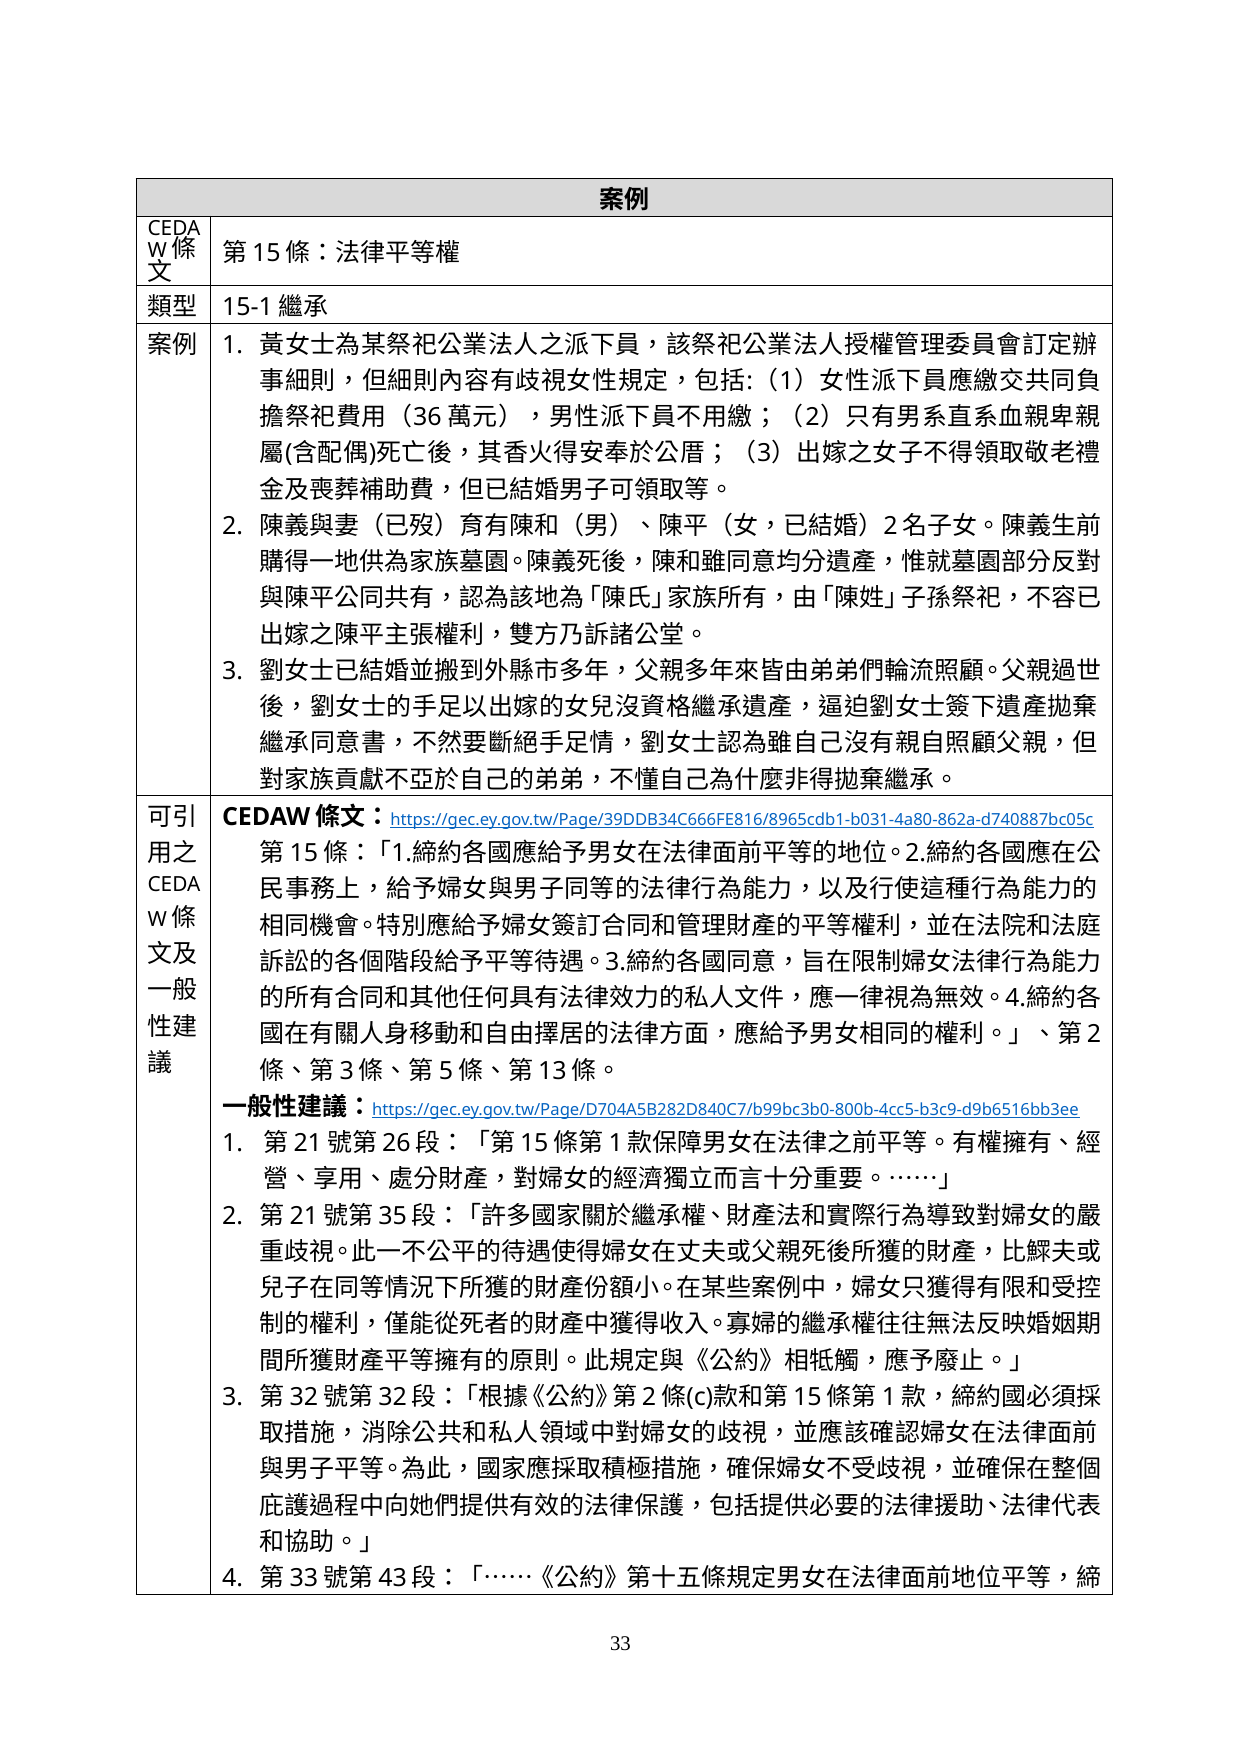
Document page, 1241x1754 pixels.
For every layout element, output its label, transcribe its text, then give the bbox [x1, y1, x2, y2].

table_cell CEDAW條文 [137, 217, 210, 285]
table_cell CEDAW條文：https://gec.ey.gov.tw/Page/39DDB34C666FE816/8965cdb1-b031-4a80-862a-d740887bc05c 第15條：「1.締約各國應給予男女在法律面前平等的地位。2.締約各國應在公民事務上，給予婦女與男子同等的法律行為能力，以及行使這種行為能力的相同機會。特別應給予婦女簽訂合同和管理財產的平等權利，並在法院和法庭訴訟的各個階段給予平等待遇。3.締約各國同意，旨在限制婦女法律行為能力的所有合同和其他任何具有法律效力的私人文件，應一律視為無效。4.締約各國在有關人身移動和自由擇居的法律方面，應給予男女相同的權利。」、第2條、第3條、第5條、第13條。 一般性建議：https://gec.ey.gov.tw/Page/D704A5B282D840C7/b99bc3b0-800b-4cc5-b3c9-d9b6516bb3ee 第21號第26段：「第15條第1款保障男女在法律之前平等。有權擁有、經營、享用、處分財產，對婦女的經濟獨立而言十分重要。……」 第21號第35段：「許多國家關於繼承權、財產法和實際行為導致對婦女的嚴重歧視。此一不公平的待遇使得婦女在丈夫或父親死後所獲的財產，比鰥夫或兒子在同等情況下所獲的財產份額小。在某些案例中，婦女只獲得有限和受控制的權利，僅能從死者的財產中獲得收入。寡婦的繼承權往往無法反映婚姻期間所獲財產平等擁有的原則。此規定與《公約》相牴觸，應予廢止。」 第32號第32段：「根據《公約》第2條(c)款和第15條第1款，締約國必須採取措施，消除公共和私人領域中對婦女的歧視，並應該確認婦女在法律面前與男子平等。為此，國家應採取積極措施，確保婦女不受歧視，並確保在整個庇護過程中向她們提供有效的法律保護，包括提供必要的法律援助、法律代表和協助。」 第33號第43段：「……《公約》第十五條規定男女在法律面前地位平等，締 [211, 796, 1112, 1594]
table_cell 可引用之CEDAW條文及一般性建議 [137, 796, 210, 1594]
table_header 案例 [137, 179, 1112, 216]
table_cell 第15條：法律平等權 [211, 217, 1112, 285]
table_cell 15-1繼承 [211, 286, 1112, 323]
table_cell 案例 [137, 324, 210, 795]
table_cell 類型 [137, 286, 210, 323]
table_cell 黃女士為某祭祀公業法人之派下員，該祭祀公業法人授權管理委員會訂定辦事細則，但細則內容有歧視女性規定，包括:（1）女性派下員應繳交共同負擔祭祀費用（36萬元），男性派下員不用繳；（2）只有男系直系血親卑親屬(含配偶)死亡後，其香火得安奉於公厝；（3）出嫁之女子不得領取敬老禮金及喪葬補助費，但已結婚男子可領取等。 陳義與妻（已歿）育有陳和（男）、陳平（女，已結婚）2名子女。陳義生前購得一地供為家族墓園。陳義死後，陳和雖同意均分遺產，惟就墓園部分反對與陳平公同共有，認為該地為「陳氏」家族所有，由「陳姓」子孫祭祀，不容已出嫁之陳平主張權利，雙方乃訴諸公堂。 劉女士已結婚並搬到外縣市多年，父親多年來皆由弟弟們輪流照顧。父親過世後，劉女士的手足以出嫁的女兒沒資格繼承遺產，逼迫劉女士簽下遺產拋棄繼承同意書，不然要斷絕手足情，劉女士認為雖自己沒有親自照顧父親，但對家族貢獻不亞於自己的弟弟，不懂自己為什麼非得拋棄繼承。 [211, 324, 1112, 795]
